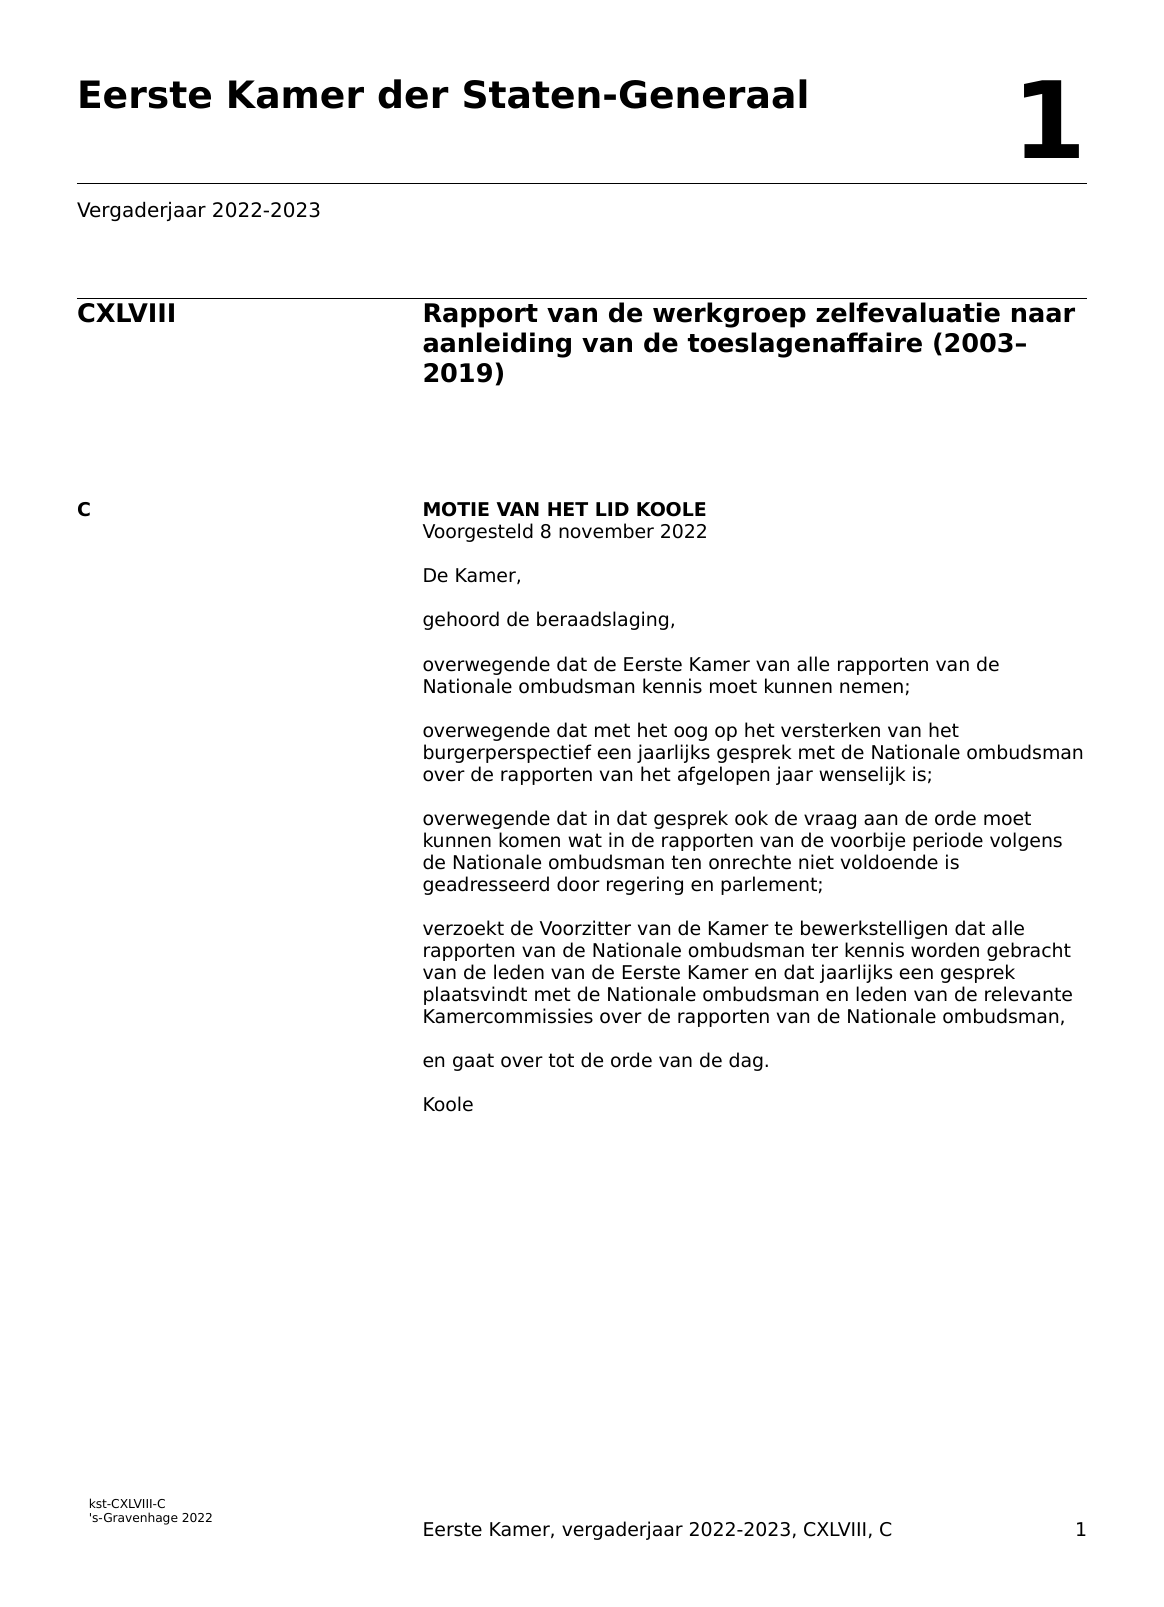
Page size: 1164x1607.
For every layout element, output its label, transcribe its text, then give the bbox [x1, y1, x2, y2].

subtitle C MOTIE VAN HET LID KOOLE [77, 499, 1087, 521]
text Voorgesteld 8 november 2022 [422, 521, 1087, 543]
text kst-CXLVIII-C [88, 1497, 323, 1511]
text De Kamer, [422, 565, 1087, 587]
text overwegende dat met het oog op het versterken van het burgerperspectief een jaarlijks gesprek met de Nationale ombudsman over de rapporten van het afgelopen jaar wenselijk is; [422, 720, 1087, 786]
text overwegende dat de Eerste Kamer van alle rapporten van de Nationale ombudsman kennis moet kunnen nemen; [422, 653, 1087, 697]
table_header Eerste Kamer der Staten-Generaal [77, 59, 886, 183]
text overwegende dat in dat gesprek ook de vraag aan de orde moet kunnen komen wat in de rapporten van de voorbije periode volgens de Nationale ombudsman ten onrechte niet voldoende is geadresseerd door regering en parlement; [422, 808, 1087, 896]
text 's-Gravenhage 2022 [88, 1511, 323, 1525]
table_cell Vergaderjaar 2022-2023 [77, 184, 1087, 298]
text verzoekt de Voorzitter van de Kamer te bewerkstelligen dat alle rapporten van de Nationale ombudsman ter kennis worden gebracht van de leden van de Eerste Kamer en dat jaarlijks een gesprek plaatsvindt met de Nationale ombudsman en leden van de relevante Kamercommissies over de rapporten van de Nationale ombudsman, [422, 918, 1087, 1028]
text gehoord de beraadslaging, [422, 609, 1087, 631]
text Koole [422, 1094, 1087, 1116]
text en gaat over tot de orde van de dag. [422, 1050, 1087, 1072]
table_header 1 [886, 59, 1087, 183]
subtitle CXLVIII Rapport van de werkgroep zelfevaluatie naar aanleiding van de toeslagenaffaire (2003–2019) [77, 299, 1087, 388]
